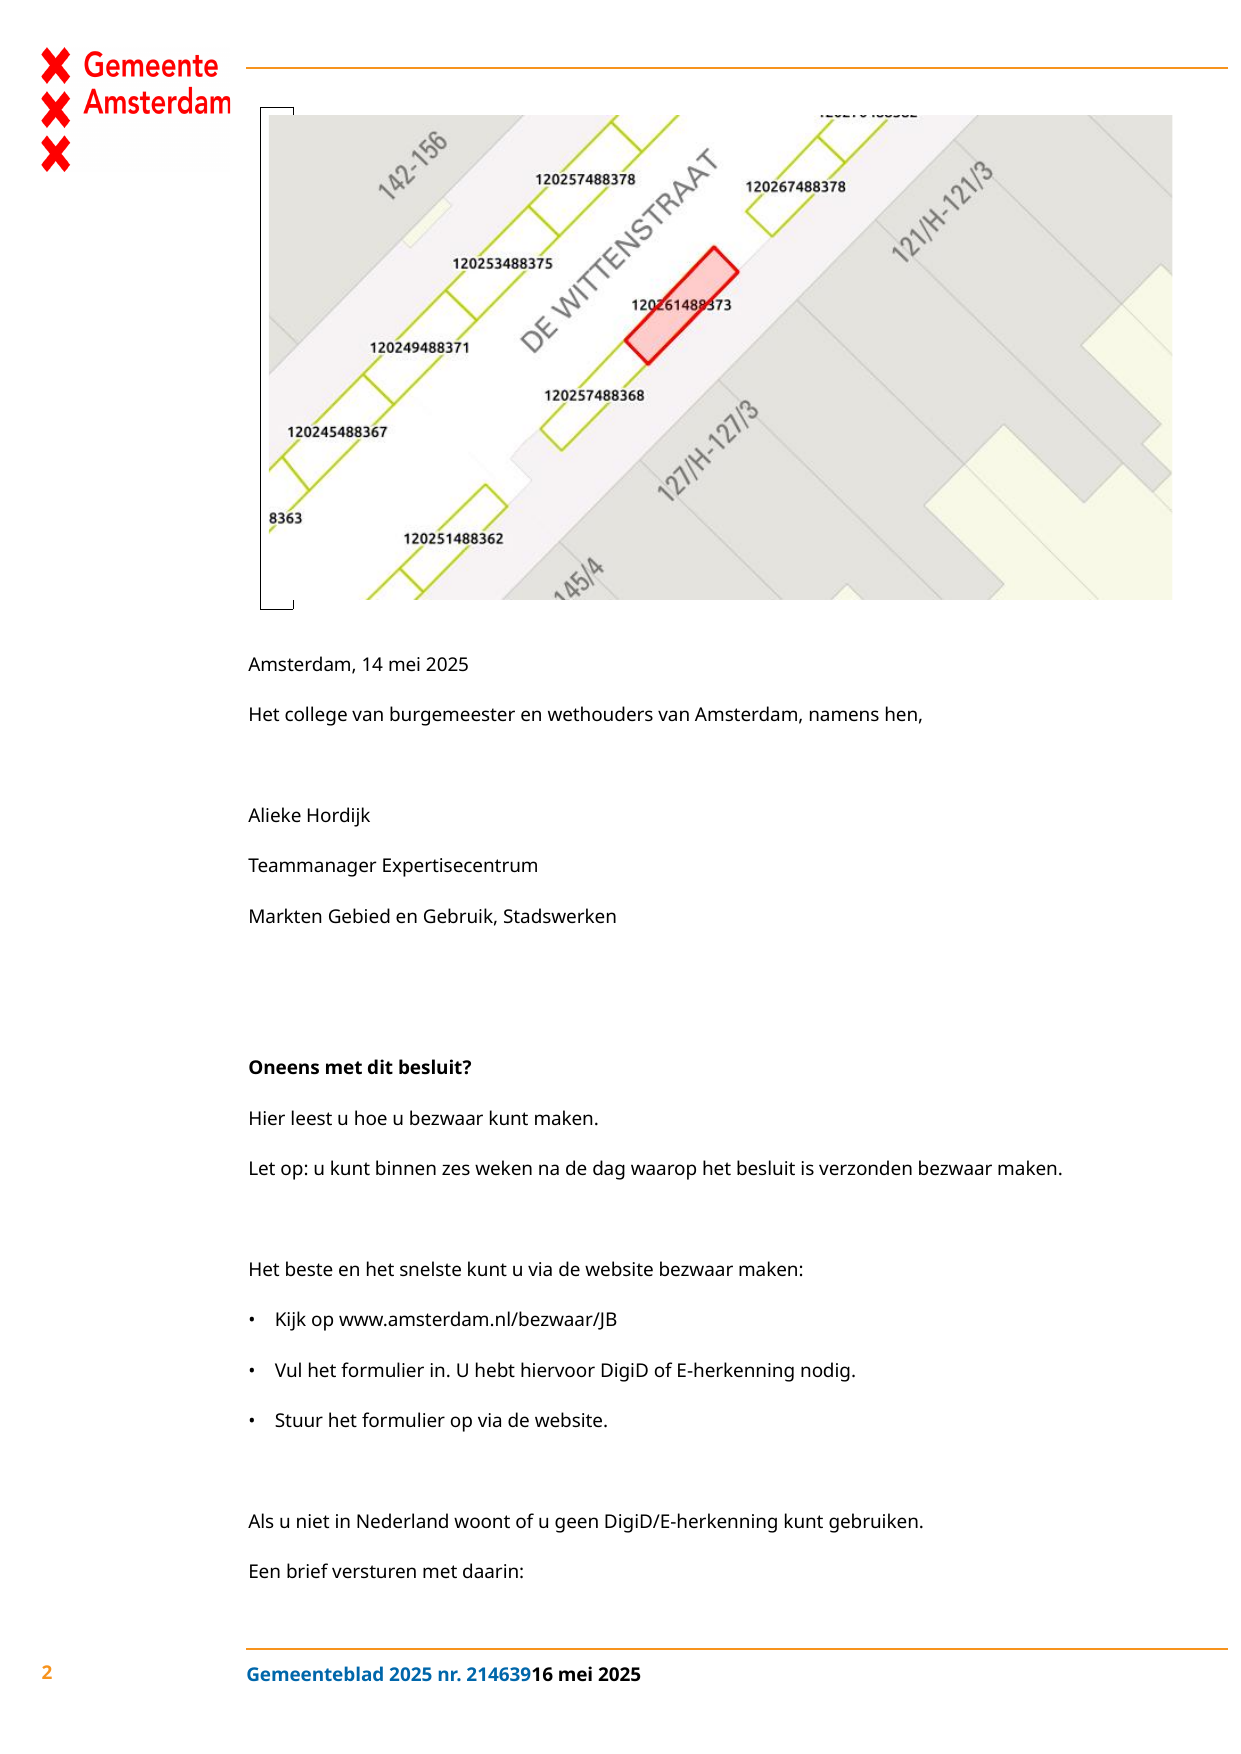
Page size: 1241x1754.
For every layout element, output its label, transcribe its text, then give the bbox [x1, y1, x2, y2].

text Een brief versturen met daarin: [248, 1558, 1152, 1584]
text Het beste en het snelste kunt u via de website bezwaar maken: [248, 1256, 1152, 1282]
text Oneens met dit besluit? [248, 1054, 1152, 1080]
text Amsterdam, 14 mei 2025 [248, 651, 1152, 677]
text Als u niet in Nederland woont of u geen DigiD/E-herkenning kunt gebruiken. [248, 1508, 1152, 1534]
text Markten Gebied en Gebruik, Stadswerken [248, 903, 1152, 929]
text • Kijk op www.amsterdam.nl/bezwaar/JB [248, 1306, 1152, 1332]
text Teammanager Expertisecentrum [248, 853, 1152, 878]
picture [268, 115, 1173, 600]
text Het college van burgemeester en wethouders van Amsterdam, namens hen, [248, 701, 1152, 727]
text • Stuur het formulier op via de website. [248, 1407, 1152, 1433]
text Alieke Hordijk [248, 802, 1152, 828]
text Hier leest u hoe u bezwaar kunt maken. [248, 1105, 1152, 1130]
picture [41, 47, 231, 172]
text • Vul het formulier in. U hebt hiervoor DigiD of E-herkenning nodig. [248, 1357, 1152, 1382]
text Let op: u kunt binnen zes weken na de dag waarop het besluit is verzonden bezwaar maken. [248, 1155, 1152, 1181]
